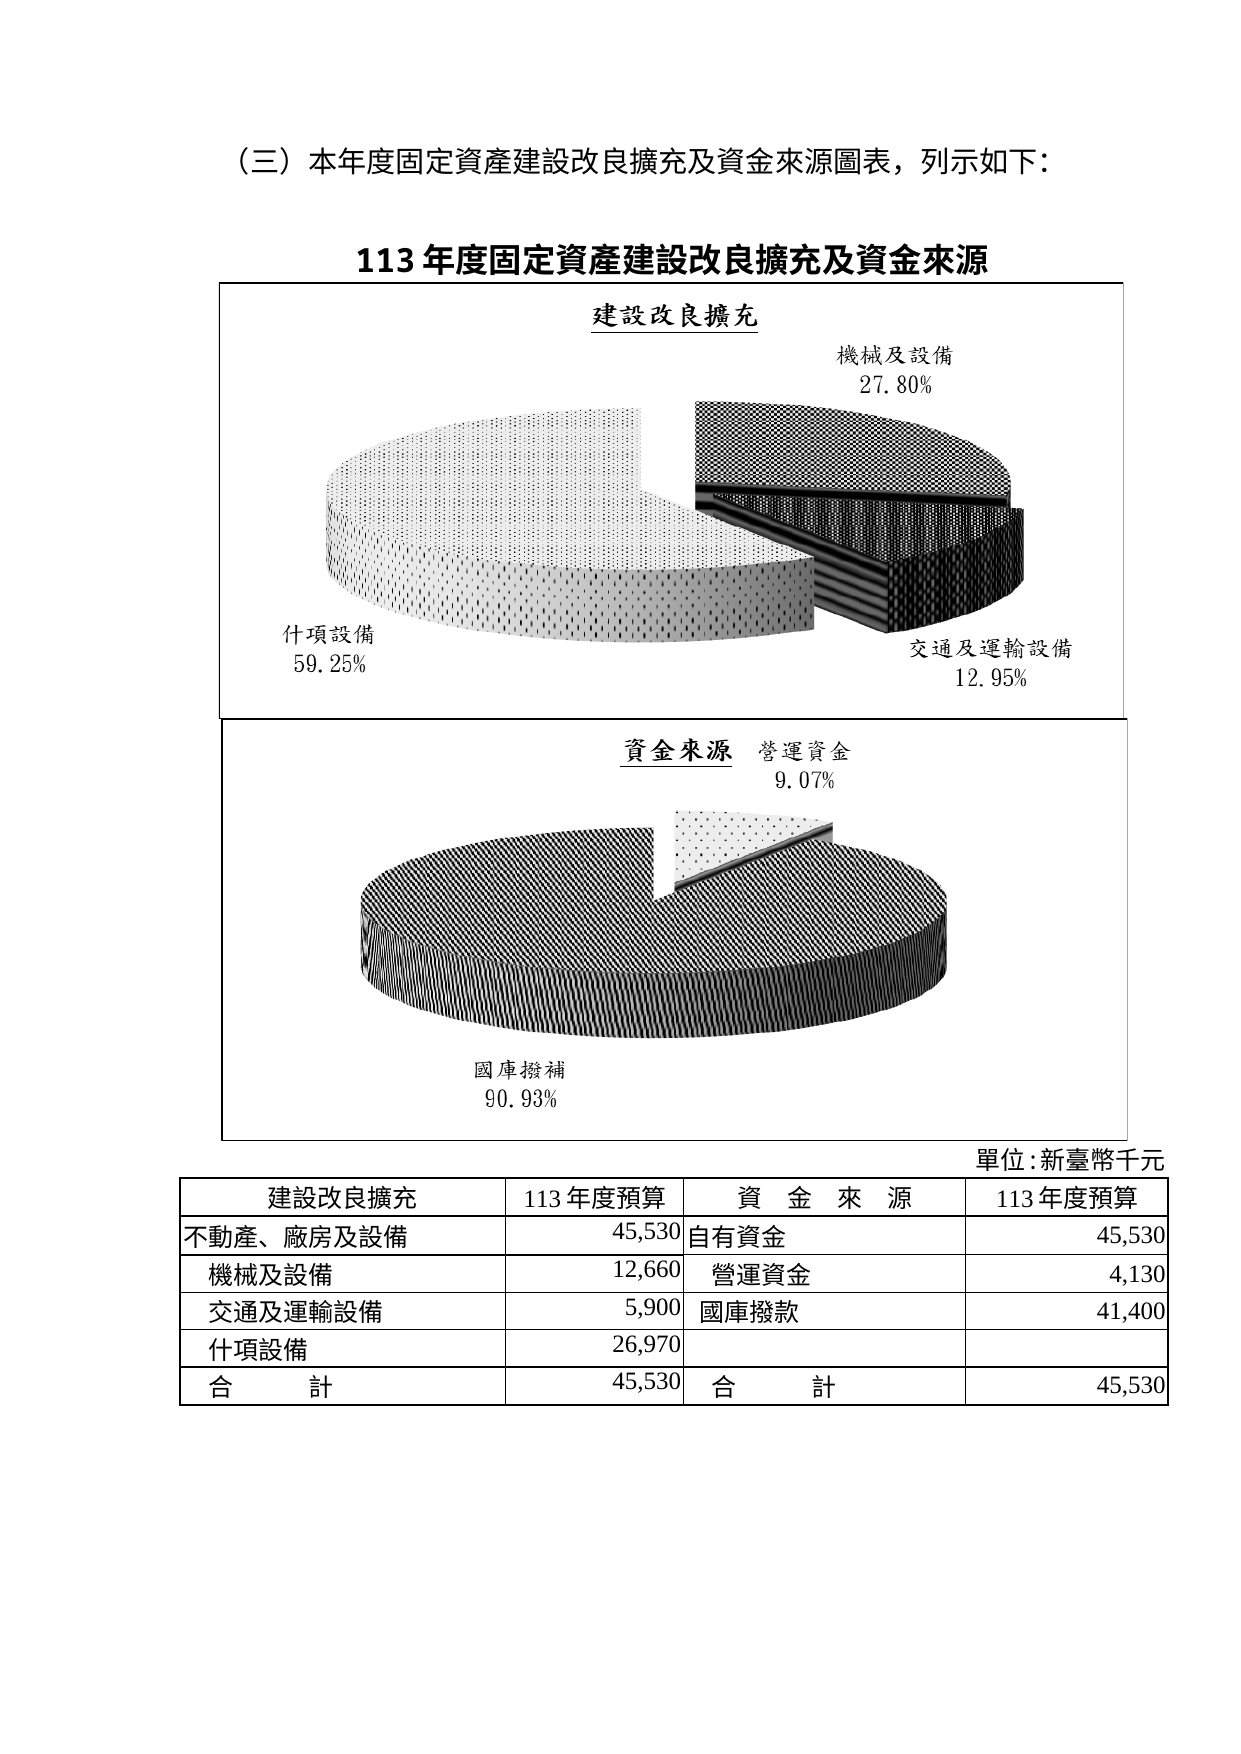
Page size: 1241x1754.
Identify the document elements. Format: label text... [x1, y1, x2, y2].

table_cell [684, 1330, 965, 1366]
table_cell 4,130 [966, 1255, 1167, 1292]
table_header 單位:新臺幣千元 [180, 283, 1168, 1177]
picture [218, 282, 1128, 1141]
table_cell 113年度預算 [506, 1179, 683, 1215]
text 113年度固定資產建設改良擴充及資金來源 [148, 233, 1093, 283]
table_cell 45,530 [506, 1368, 683, 1404]
table_cell 自有資金 [684, 1217, 965, 1253]
table_cell 資 金 來 源 [684, 1179, 965, 1215]
table_cell 交通及運輸設備 [181, 1293, 505, 1329]
table_cell 建設改良擴充 [181, 1179, 505, 1215]
table_cell 國庫撥款 [684, 1293, 965, 1329]
table_cell 45,530 [966, 1368, 1167, 1404]
text （三）本年度固定資產建設改良擴充及資金來源圖表，列示如下： [148, 133, 1093, 183]
table_cell [966, 1330, 1167, 1366]
table_cell 什項設備 [181, 1330, 505, 1366]
table_cell 12,660 [506, 1256, 683, 1292]
table_cell 機械及設備 [181, 1256, 505, 1292]
table_cell 5,900 [506, 1293, 683, 1329]
table_cell 合 計 [684, 1368, 965, 1404]
table_cell 45,530 [966, 1217, 1167, 1253]
table_cell 不動產、廠房及設備 [181, 1217, 505, 1253]
table_cell 41,400 [966, 1293, 1167, 1329]
table_cell 26,970 [506, 1330, 683, 1366]
table_cell 113年度預算 [966, 1179, 1167, 1215]
table_cell 營運資金 [684, 1255, 965, 1292]
table_cell 45,530 [506, 1217, 683, 1253]
table_cell 合 計 [181, 1368, 505, 1404]
